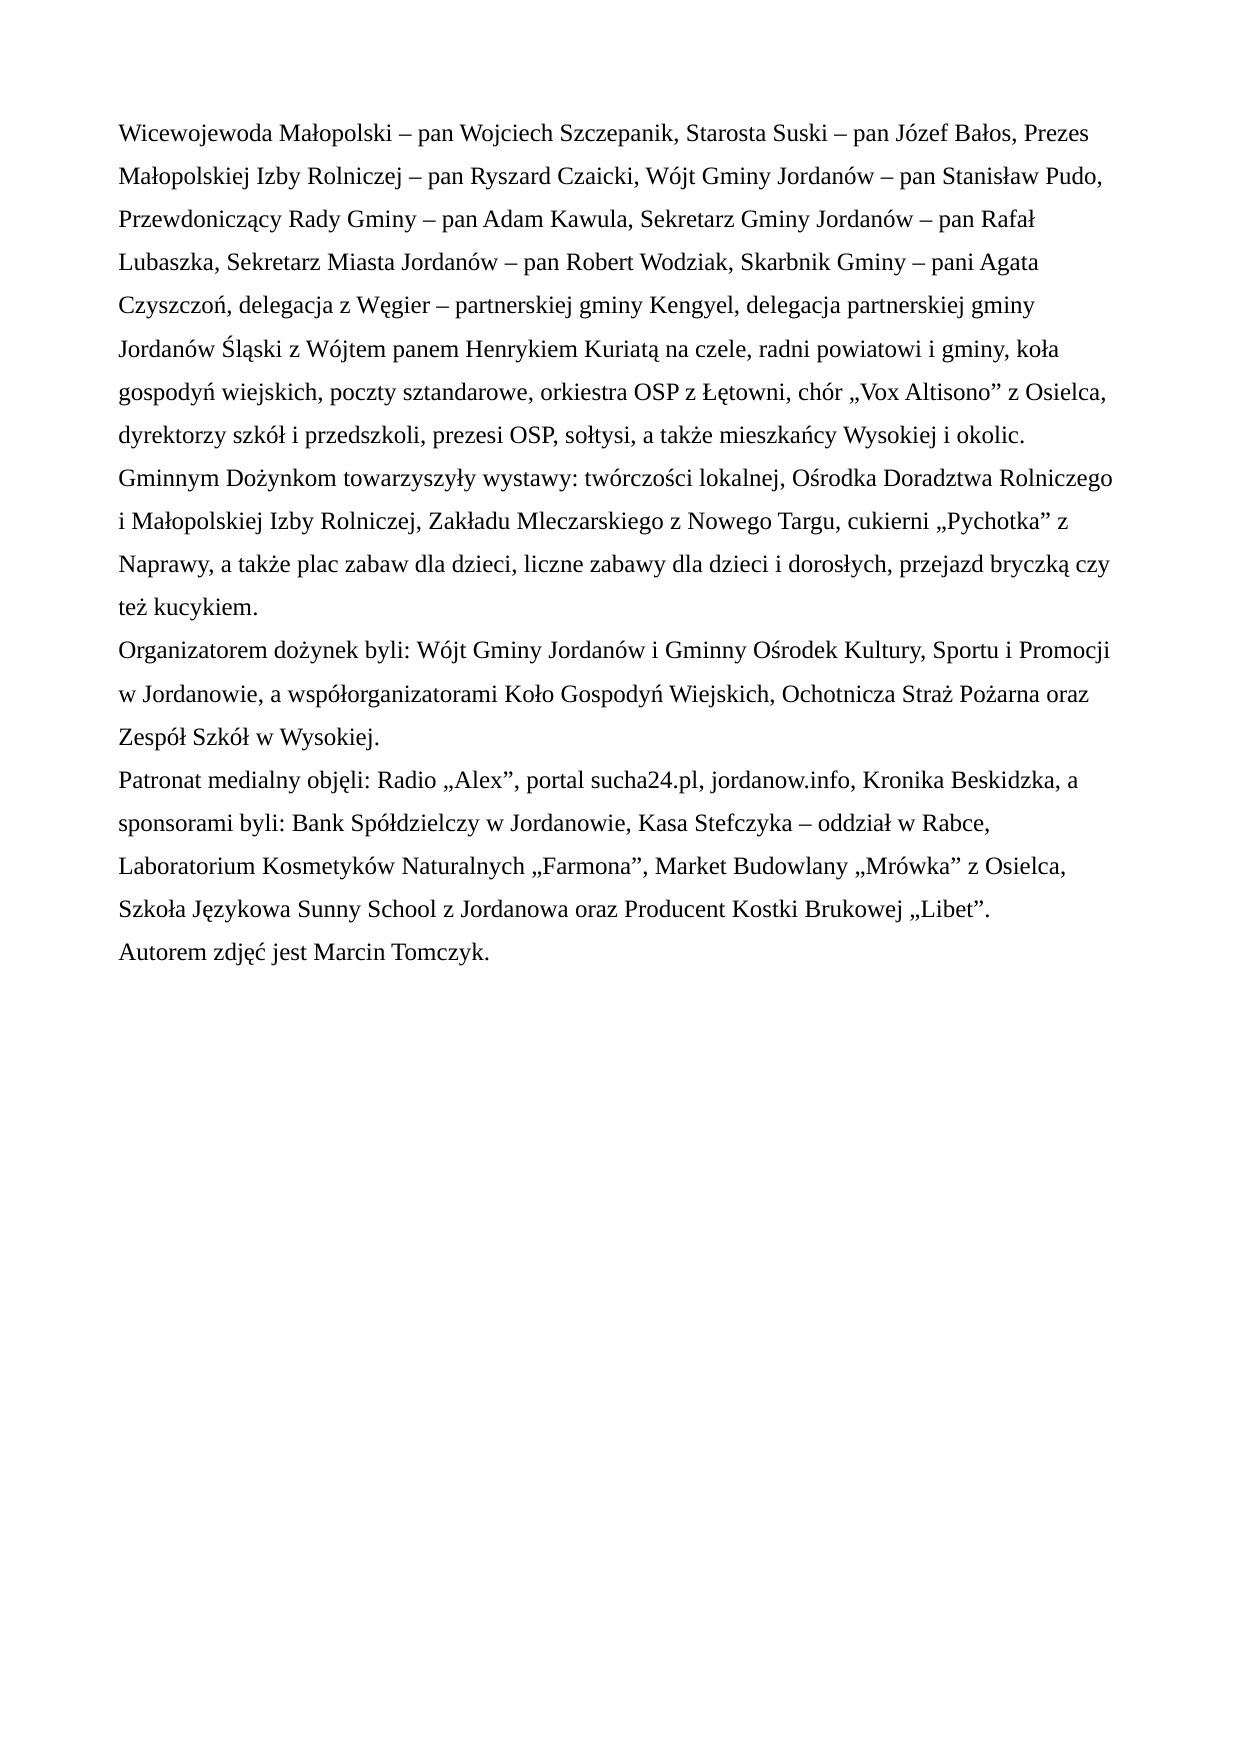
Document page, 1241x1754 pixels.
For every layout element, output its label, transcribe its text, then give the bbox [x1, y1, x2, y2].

text Organizatorem dożynek byli: Wójt Gminy Jordanów i Gminny Ośrodek Kultury, Sportu i Promocji w Jordanowie, a współorganizatorami Koło Gospodyń Wiejskich, Ochotnicza Straż Pożarna oraz Zespół Szkół w Wysokiej. [118, 636, 1122, 751]
text Patronat medialny objęli: Radio „Alex”, portal sucha24.pl, jordanow.info, Kronika Beskidzka, a [118, 765, 1122, 794]
text sponsorami byli: Bank Spółdzielczy w Jordanowie, Kasa Stefczyka – oddział w Rabce, Laboratorium Kosmetyków Naturalnych „Farmona”, Market Budowlany „Mrówka” z Osielca, Szkoła Językowa Sunny School z Jordanowa oraz Producent Kostki Brukowej „Libet”. [118, 808, 1122, 923]
text Wicewojewoda Małopolski – pan Wojciech Szczepanik, Starosta Suski – pan Józef Bałos, Prezes Małopolskiej Izby Rolniczej – pan Ryszard Czaicki, Wójt Gminy Jordanów – pan Stanisław Pudo, Przewdoniczący Rady Gminy – pan Adam Kawula, Sekretarz Gminy Jordanów – pan Rafał Lubaszka, Sekretarz Miasta Jordanów – pan Robert Wodziak, Skarbnik Gminy – pani Agata Czyszczoń, delegacja z Węgier – partnerskiej gminy Kengyel, delegacja partnerskiej gminy Jordanów Śląski z Wójtem panem Henrykiem Kuriatą na czele, radni powiatowi i gminy, koła gospodyń wiejskich, poczty sztandarowe, orkiestra OSP z Łętowni, chór „Vox Altisono” z Osielca, dyrektorzy szkół i przedszkoli, prezesi OSP, sołtysi, a także mieszkańcy Wysokiej i okolic. Gminnym Dożynkom towarzyszyły wystawy: twórczości lokalnej, Ośrodka Doradztwa Rolniczego i Małopolskiej Izby Rolniczej, Zakładu Mleczarskiego z Nowego Targu, cukierni „Pychotka” z Naprawy, a także plac zabaw dla dzieci, liczne zabawy dla dzieci i dorosłych, przejazd bryczką czy też kucykiem. [118, 118, 1122, 621]
text Autorem zdjęć jest Marcin Tomczyk. [118, 937, 1122, 966]
